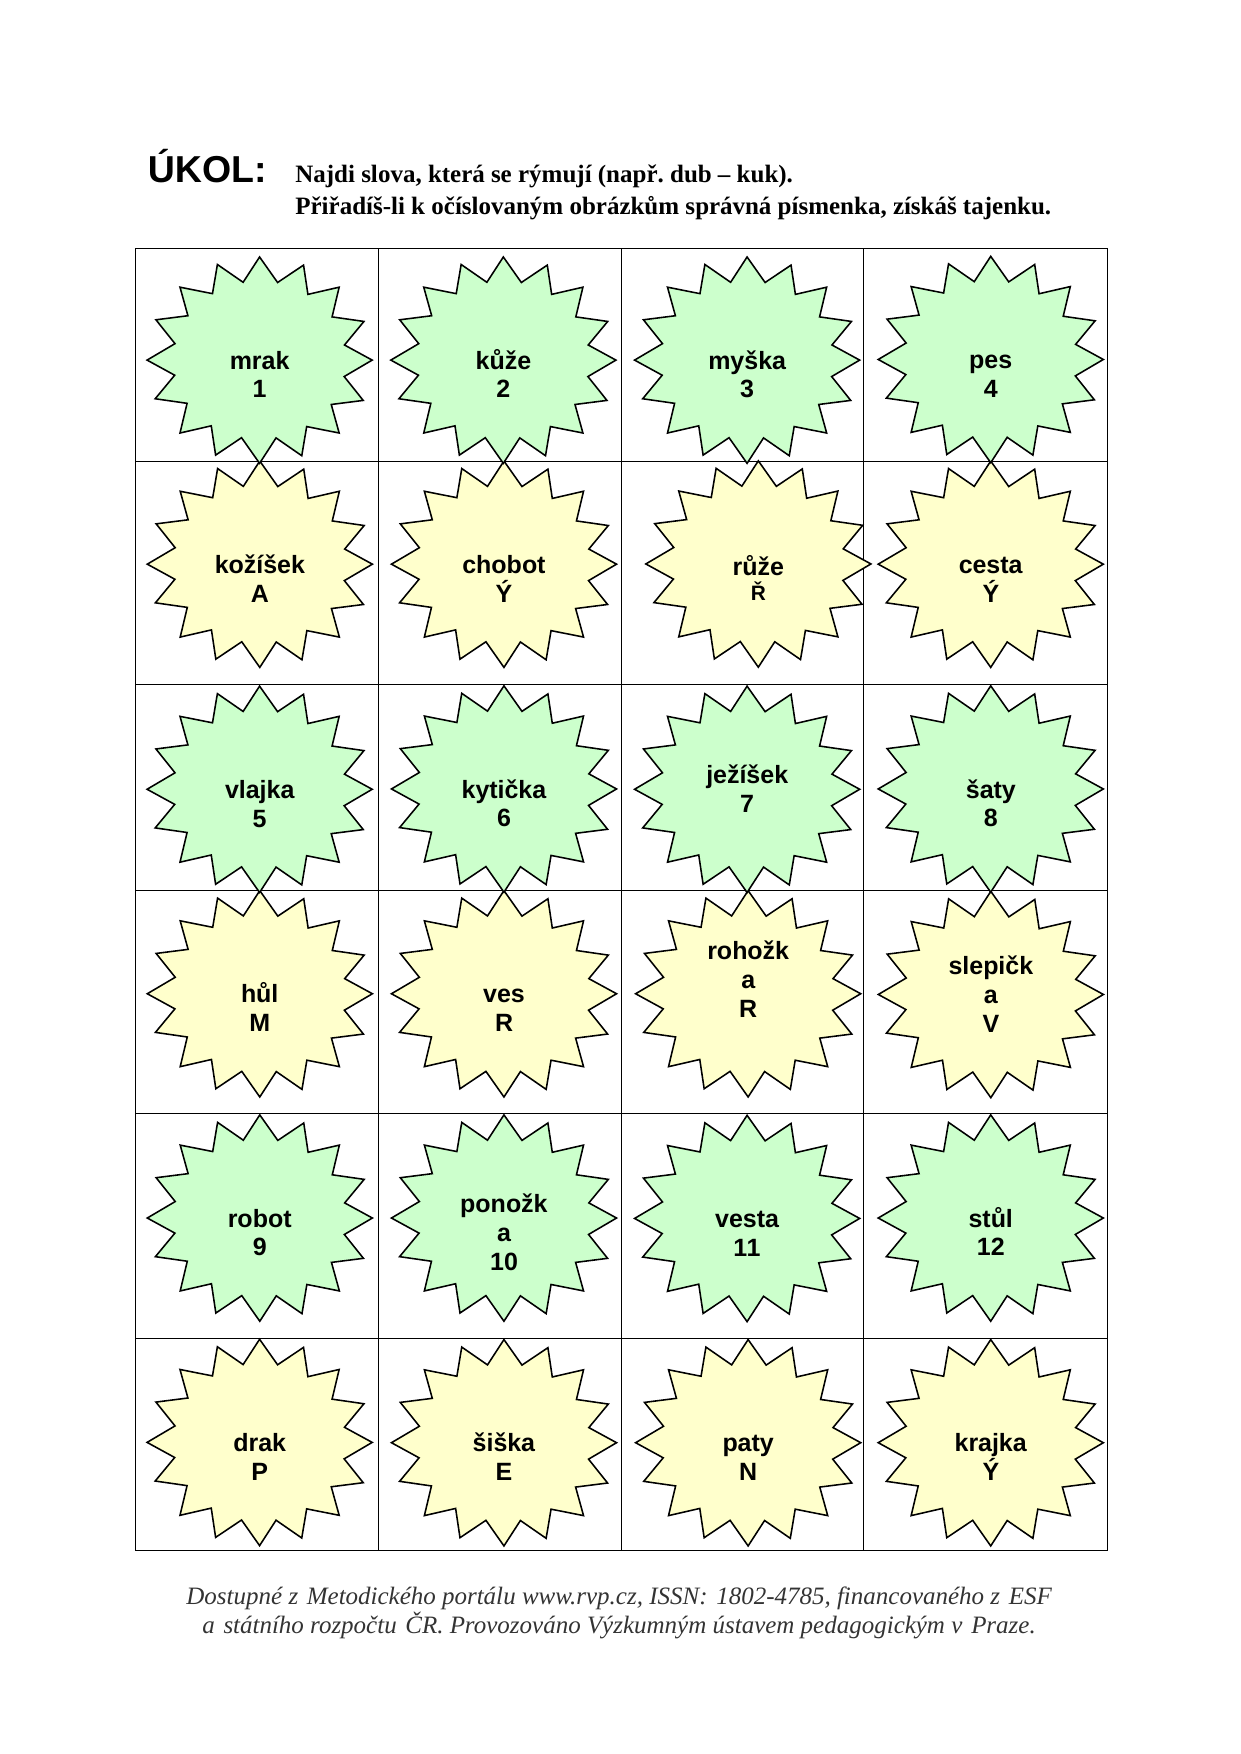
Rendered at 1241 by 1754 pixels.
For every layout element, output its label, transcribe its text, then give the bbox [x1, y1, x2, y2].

table_cell [864, 1339, 1107, 1550]
table_cell [379, 685, 502, 890]
table_cell [864, 1114, 1107, 1338]
table_cell [622, 1114, 863, 1338]
table_cell [506, 685, 621, 890]
table_cell [261, 685, 378, 890]
table_cell [846, 571, 863, 603]
table_cell [379, 1114, 621, 1338]
table_cell [846, 528, 863, 558]
table_header [622, 249, 863, 461]
table_cell [379, 1339, 621, 1550]
table_cell [622, 685, 746, 890]
table_cell [136, 462, 378, 684]
table_cell [761, 462, 863, 524]
table_cell [864, 685, 989, 890]
table_cell [136, 1114, 378, 1338]
table_header [864, 249, 1107, 461]
table_cell [751, 891, 863, 993]
table_cell [622, 462, 863, 684]
table_header [379, 249, 621, 461]
table_cell [864, 462, 1107, 684]
table_cell [622, 1339, 863, 1550]
text ÚKOL: Najdi slova, která se rýmují (např. dub – kuk). [148, 148, 1092, 191]
table_cell [379, 462, 621, 684]
table_cell [136, 891, 378, 1113]
table_cell [379, 891, 621, 1113]
table_cell [622, 891, 863, 1113]
table_cell [750, 1339, 863, 1442]
table_cell [748, 685, 863, 890]
table_header [136, 249, 378, 461]
table_cell [136, 1339, 378, 1550]
table_cell [992, 685, 1107, 890]
table_cell [864, 891, 1107, 1113]
table_cell [136, 685, 258, 890]
text Přiřadíš-li k očíslovaným obrázkům správná písmenka, získáš tajenku. [148, 191, 1092, 219]
